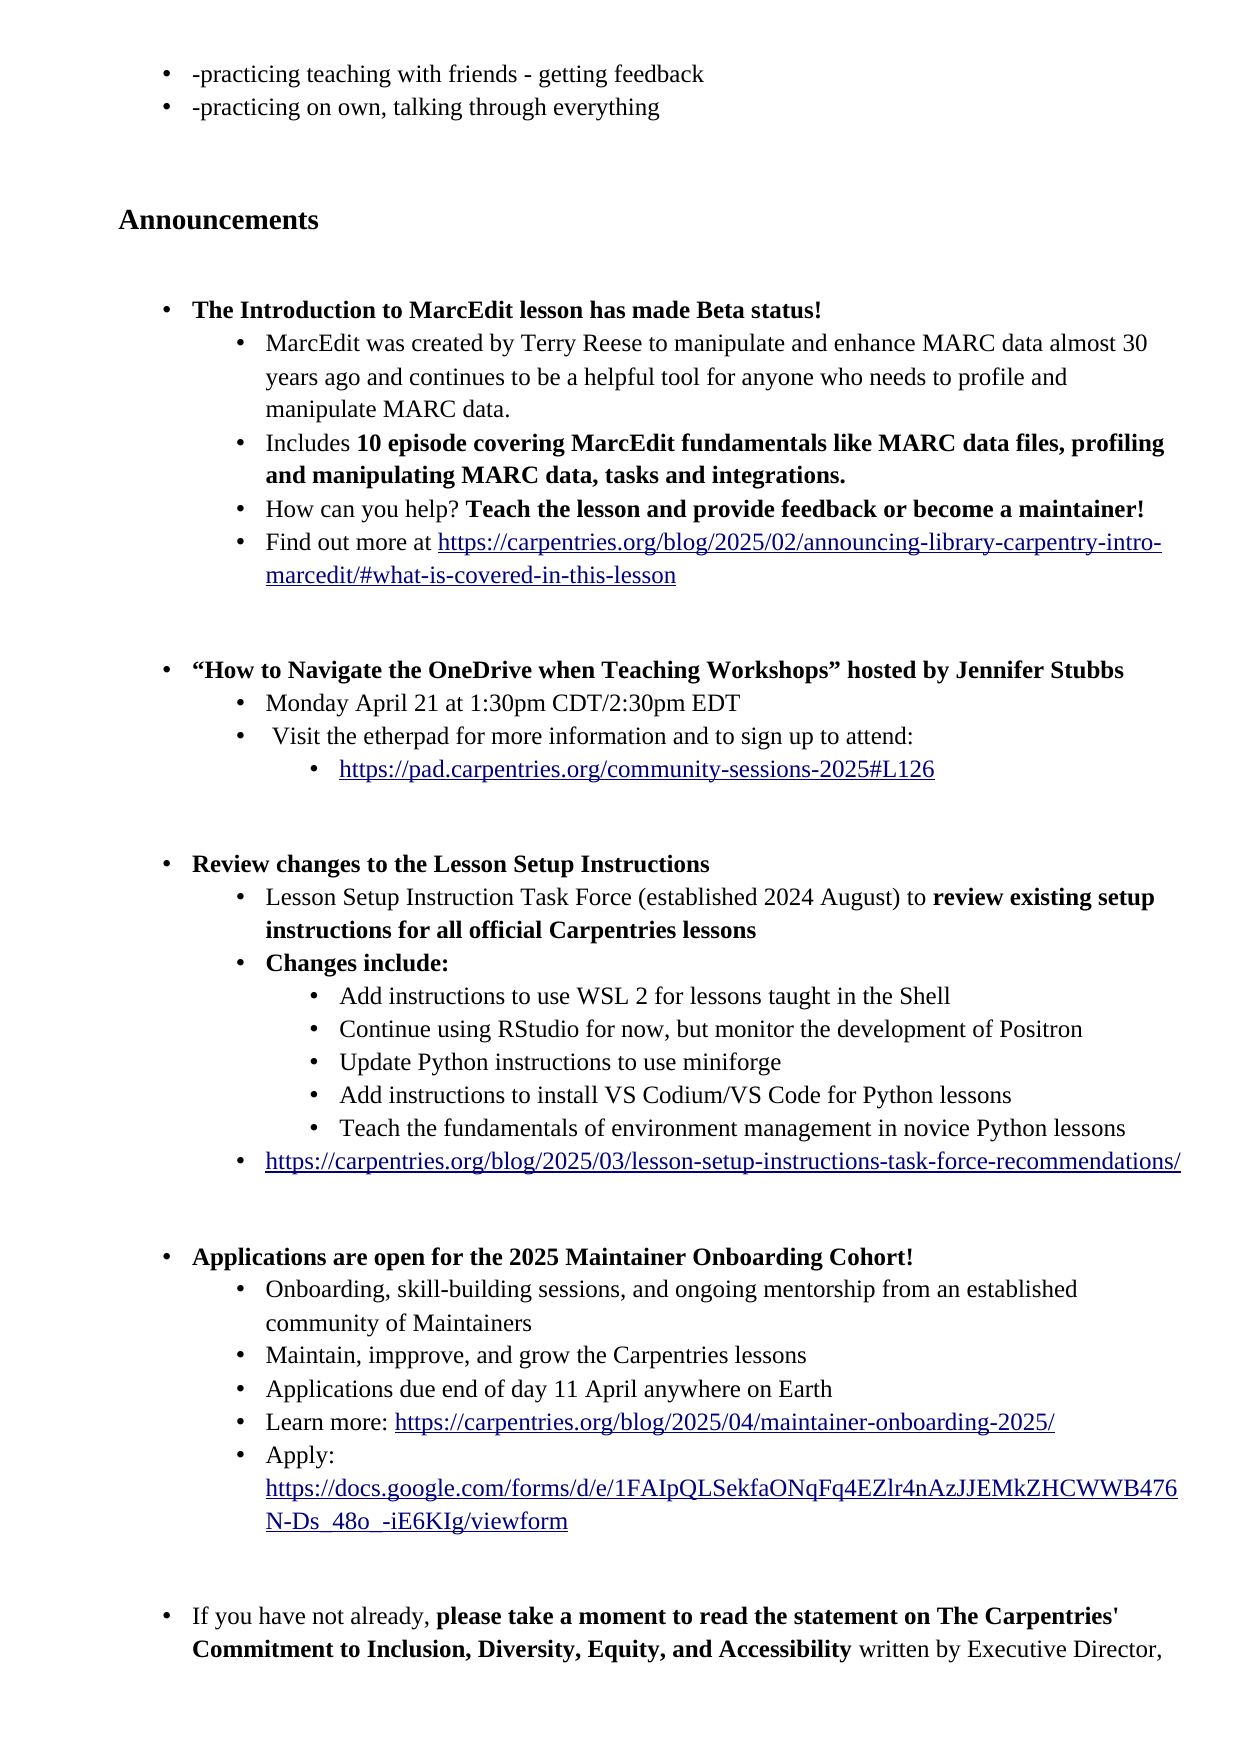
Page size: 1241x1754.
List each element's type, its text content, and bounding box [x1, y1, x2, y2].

list Review changes to the Lesson Setup Instructions [162, 849, 1181, 878]
list Onboarding, skill-building sessions, and ongoing mentorship from an established community of Maintainers [236, 1274, 1181, 1336]
list Add instructions to install VS Codium/VS Code for Python lessons [309, 1080, 1181, 1109]
list Lesson Setup Instruction Task Force (established 2024 August) to review existing setup instructions for all official Carpentries lessons [236, 882, 1181, 944]
list Learn more: https://carpentries.org/blog/2025/04/maintainer-onboarding-2025/ [236, 1407, 1181, 1435]
list https://carpentries.org/blog/2025/03/lesson-setup-instructions-task-force-recommendations/ [236, 1146, 1181, 1175]
list Monday April 21 at 1:30pm CDT/2:30pm EDT [236, 688, 1181, 717]
list MarcEdit was created by Terry Reese to manipulate and enhance MARC data almost 30 years ago and continues to be a helpful tool for anyone who needs to profile and manipulate MARC data. [236, 328, 1181, 423]
list “How to Navigate the OneDrive when Teaching Workshops” hosted by Jennifer Stubbs [162, 655, 1181, 684]
list Applications are open for the 2025 Maintainer Onboarding Cohort! [162, 1242, 1181, 1270]
subtitle Announcements [118, 202, 1181, 235]
list Maintain, impprove, and grow the Carpentries lessons [236, 1341, 1181, 1369]
list Teach the fundamentals of environment management in novice Python lessons [309, 1113, 1181, 1142]
list If you have not already, please take a moment to read the statement on The Carpentries' Commitment to Inclusion, Diversity, Equity, and Accessibility written by Executive Director, [162, 1601, 1181, 1663]
list -practicing on own, talking through everything [162, 92, 1181, 121]
list Find out more at https://carpentries.org/blog/2025/02/announcing-library-carpentry-intro-marcedit/#what-is-covered-in-this-lesson [236, 527, 1181, 588]
list The Introduction to MarcEdit lesson has made Beta status! [162, 296, 1181, 324]
list Apply: https://docs.google.com/forms/d/e/1FAIpQLSekfaONqFq4EZlr4nAzJJEMkZHCWWB476N-Ds_48o_-iE6KIg/viewform [236, 1440, 1181, 1534]
list Changes include: [236, 948, 1181, 977]
list Add instructions to use WSL 2 for lessons taught in the Shell [309, 981, 1181, 1010]
list -practicing teaching with friends - getting feedback [162, 59, 1181, 88]
list Includes 10 episode covering MarcEdit fundamentals like MARC data files, profiling and manipulating MARC data, tasks and integrations. [236, 428, 1181, 489]
list Continue using RStudio for now, but monitor the development of Positron [309, 1014, 1181, 1043]
list https://pad.carpentries.org/community-sessions-2025#L126 [309, 754, 1181, 783]
list How can you help? Teach the lesson and provide feedback or become a maintainer! [236, 494, 1181, 522]
list Applications due end of day 11 April anywhere on Earth [236, 1374, 1181, 1402]
list Visit the etherpad for more information and to sign up to attend: [236, 721, 1181, 750]
list Update Python instructions to use miniforge [309, 1047, 1181, 1076]
